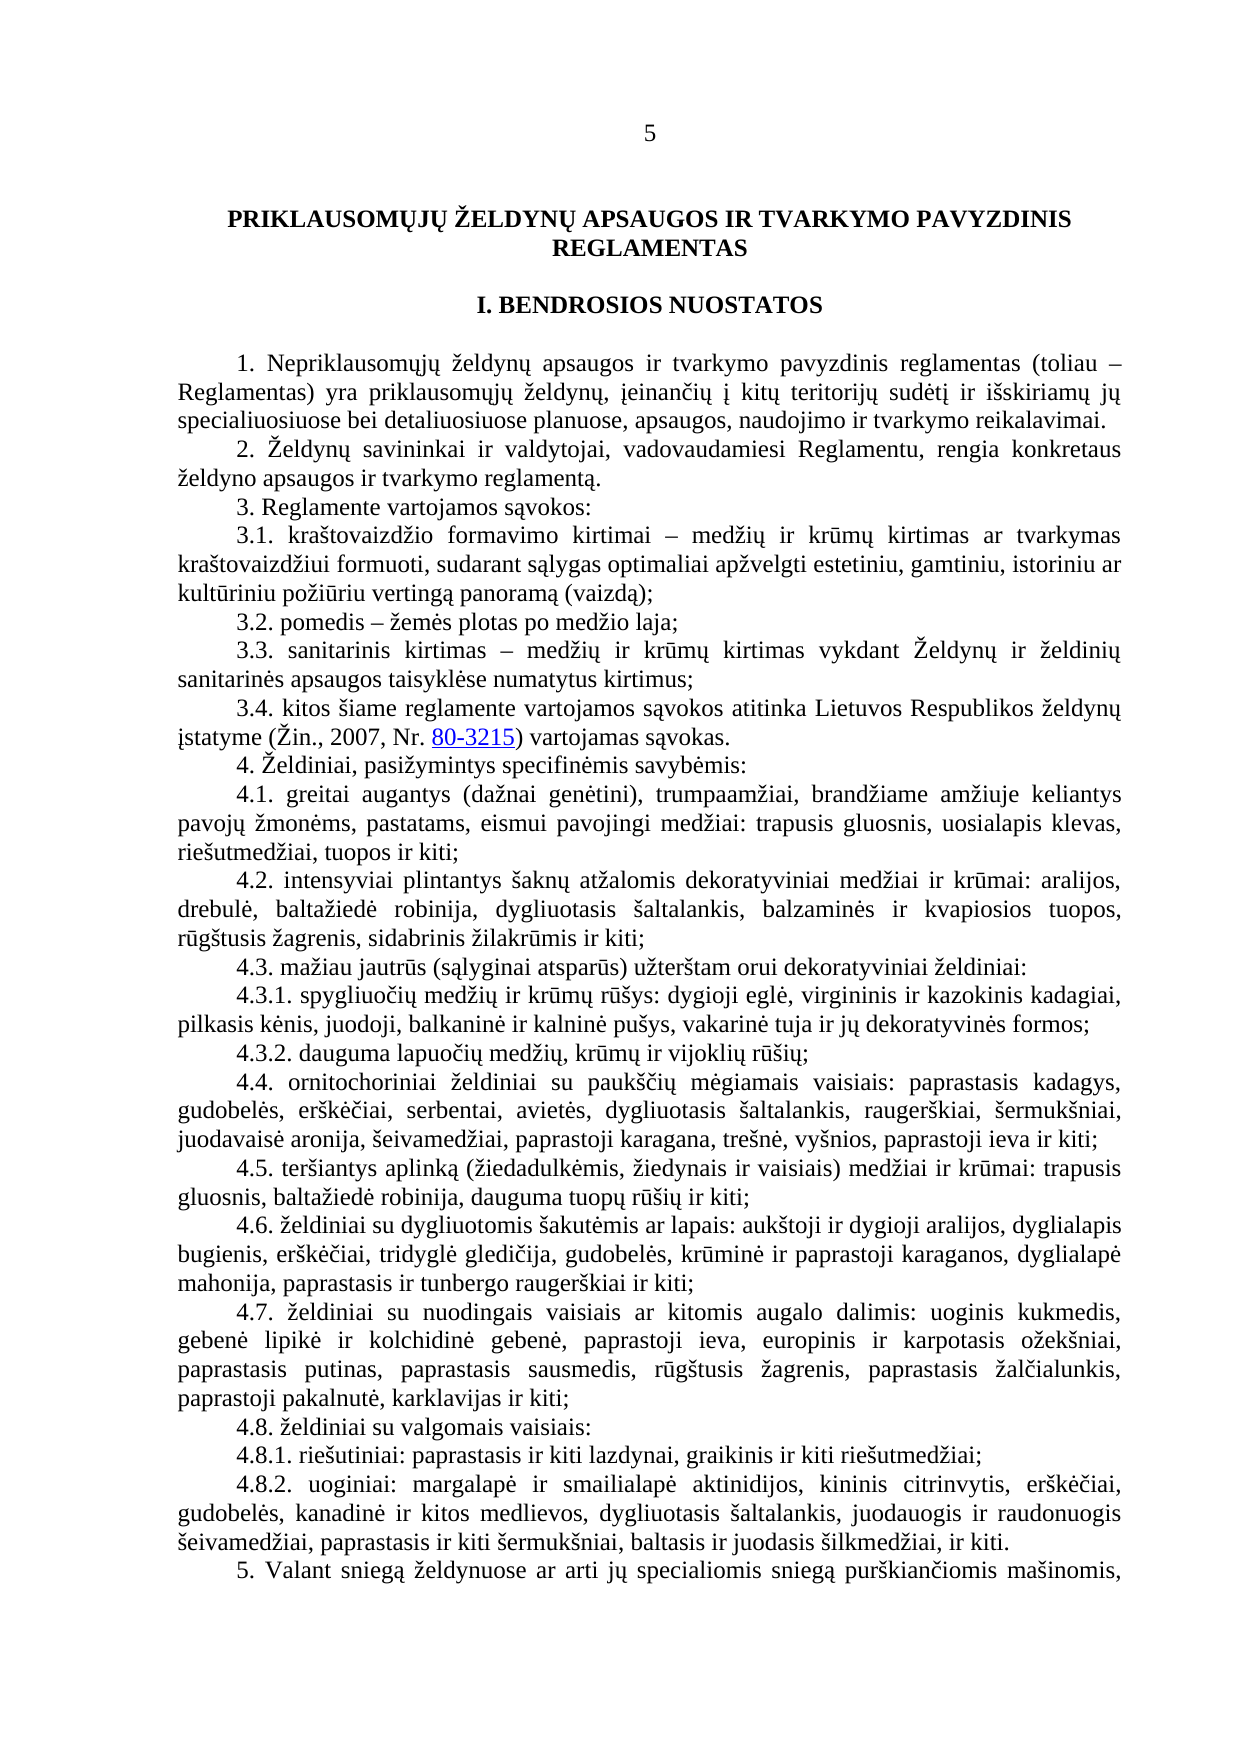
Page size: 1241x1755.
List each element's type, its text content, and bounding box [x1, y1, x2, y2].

text 4.1. greitai augantys (dažnai genėtini), trumpaamžiai, brandžiame amžiuje keliantys pavojų žmonėms, pastatams, eismui pavojingi medžiai: trapusis gluosnis, uosialapis klevas, riešutmedžiai, tuopos ir kiti; [177, 779, 1122, 866]
text 3.4. kitos šiame reglamente vartojamos sąvokos atitinka Lietuvos Respublikos želdynų įstatyme (Žin., 2007, Nr. 80-3215) vartojamas sąvokas. [177, 693, 1122, 751]
text 4. Želdiniai, pasižymintys specifinėmis savybėmis: [177, 751, 1122, 779]
text 3.1. kraštovaizdžio formavimo kirtimai – medžių ir krūmų kirtimas ar tvarkymas kraštovaizdžiui formuoti, sudarant sąlygas optimaliai apžvelgti estetiniu, gamtiniu, istoriniu ar kultūriniu požiūriu vertingą panoramą (vaizdą); [177, 521, 1122, 607]
text 4.6. želdiniai su dygliuotomis šakutėmis ar lapais: aukštoji ir dygioji aralijos, dyglialapis bugienis, erškėčiai, tridyglė gledičija, gudobelės, krūminė ir paprastoji karaganos, dyglialapė mahonija, paprastasis ir tunbergo raugerškiai ir kiti; [177, 1211, 1122, 1297]
text 4.2. intensyviai plintantys šaknų atžalomis dekoratyviniai medžiai ir krūmai: aralijos, drebulė, baltažiedė robinija, dygliuotasis šaltalankis, balzaminės ir kvapiosios tuopos, rūgštusis žagrenis, sidabrinis žilakrūmis ir kiti; [177, 866, 1122, 952]
text 4.4. ornitochoriniai želdiniai su paukščių mėgiamais vaisiais: paprastasis kadagys, gudobelės, erškėčiai, serbentai, avietės, dygliuotasis šaltalankis, raugerškiai, šermukšniai, juodavaisė aronija, šeivamedžiai, paprastoji karagana, trešnė, vyšnios, paprastoji ieva ir kiti; [177, 1067, 1122, 1153]
text 4.8. želdiniai su valgomais vaisiais: [177, 1412, 1122, 1441]
text 4.3.2. dauguma lapuočių medžių, krūmų ir vijoklių rūšių; [177, 1038, 1122, 1067]
text 1. Nepriklausomųjų želdynų apsaugos ir tvarkymo pavyzdinis reglamentas (toliau – Reglamentas) yra priklausomųjų želdynų, įeinančių į kitų teritorijų sudėtį ir išskiriamų jų specialiuosiuose bei detaliuosiuose planuose, apsaugos, naudojimo ir tvarkymo reikalavimai. [177, 348, 1122, 434]
text 4.8.2. uoginiai: margalapė ir smailialapė aktinidijos, kininis citrinvytis, erškėčiai, gudobelės, kanadinė ir kitos medlievos, dygliuotasis šaltalankis, juodauogis ir raudonuogis šeivamedžiai, paprastasis ir kiti šermukšniai, baltasis ir juodasis šilkmedžiai, ir kiti. [177, 1469, 1122, 1556]
text I. BENDROSIOS NUOSTATOS [177, 291, 1122, 319]
text 3.2. pomedis – žemės plotas po medžio laja; [177, 607, 1122, 636]
text 4.3.1. spygliuočių medžių ir krūmų rūšys: dygioji eglė, virgininis ir kazokinis kadagiai, pilkasis kėnis, juodoji, balkaninė ir kalninė pušys, vakarinė tuja ir jų dekoratyvinės formos; [177, 981, 1122, 1038]
text 4.7. želdiniai su nuodingais vaisiais ar kitomis augalo dalimis: uoginis kukmedis, gebenė lipikė ir kolchidinė gebenė, paprastoji ieva, europinis ir karpotasis ožekšniai, paprastasis putinas, paprastasis sausmedis, rūgštusis žagrenis, paprastasis žalčialunkis, paprastoji pakalnutė, karklavijas ir kiti; [177, 1297, 1122, 1412]
text 5. Valant sniegą želdynuose ar arti jų specialiomis sniegą purškiančiomis mašinomis, [177, 1556, 1122, 1584]
text 4.5. teršiantys aplinką (žiedadulkėmis, žiedynais ir vaisiais) medžiai ir krūmai: trapusis gluosnis, baltažiedė robinija, dauguma tuopų rūšių ir kiti; [177, 1153, 1122, 1211]
text PRIKLAUSOMŲJŲ ŽELDYNŲ APSAUGOS IR TVARKYMO PAVYZDINIS REGLAMENTAS [177, 204, 1122, 262]
text 3.3. sanitarinis kirtimas – medžių ir krūmų kirtimas vykdant Želdynų ir želdinių sanitarinės apsaugos taisyklėse numatytus kirtimus; [177, 636, 1122, 693]
text 3. Reglamente vartojamos sąvokos: [177, 492, 1122, 521]
text 2. Želdynų savininkai ir valdytojai, vadovaudamiesi Reglamentu, rengia konkretaus želdyno apsaugos ir tvarkymo reglamentą. [177, 434, 1122, 492]
text 4.3. mažiau jautrūs (sąlyginai atsparūs) užterštam orui dekoratyviniai želdiniai: [177, 952, 1122, 981]
text 4.8.1. riešutiniai: paprastasis ir kiti lazdynai, graikinis ir kiti riešutmedžiai; [177, 1441, 1122, 1469]
